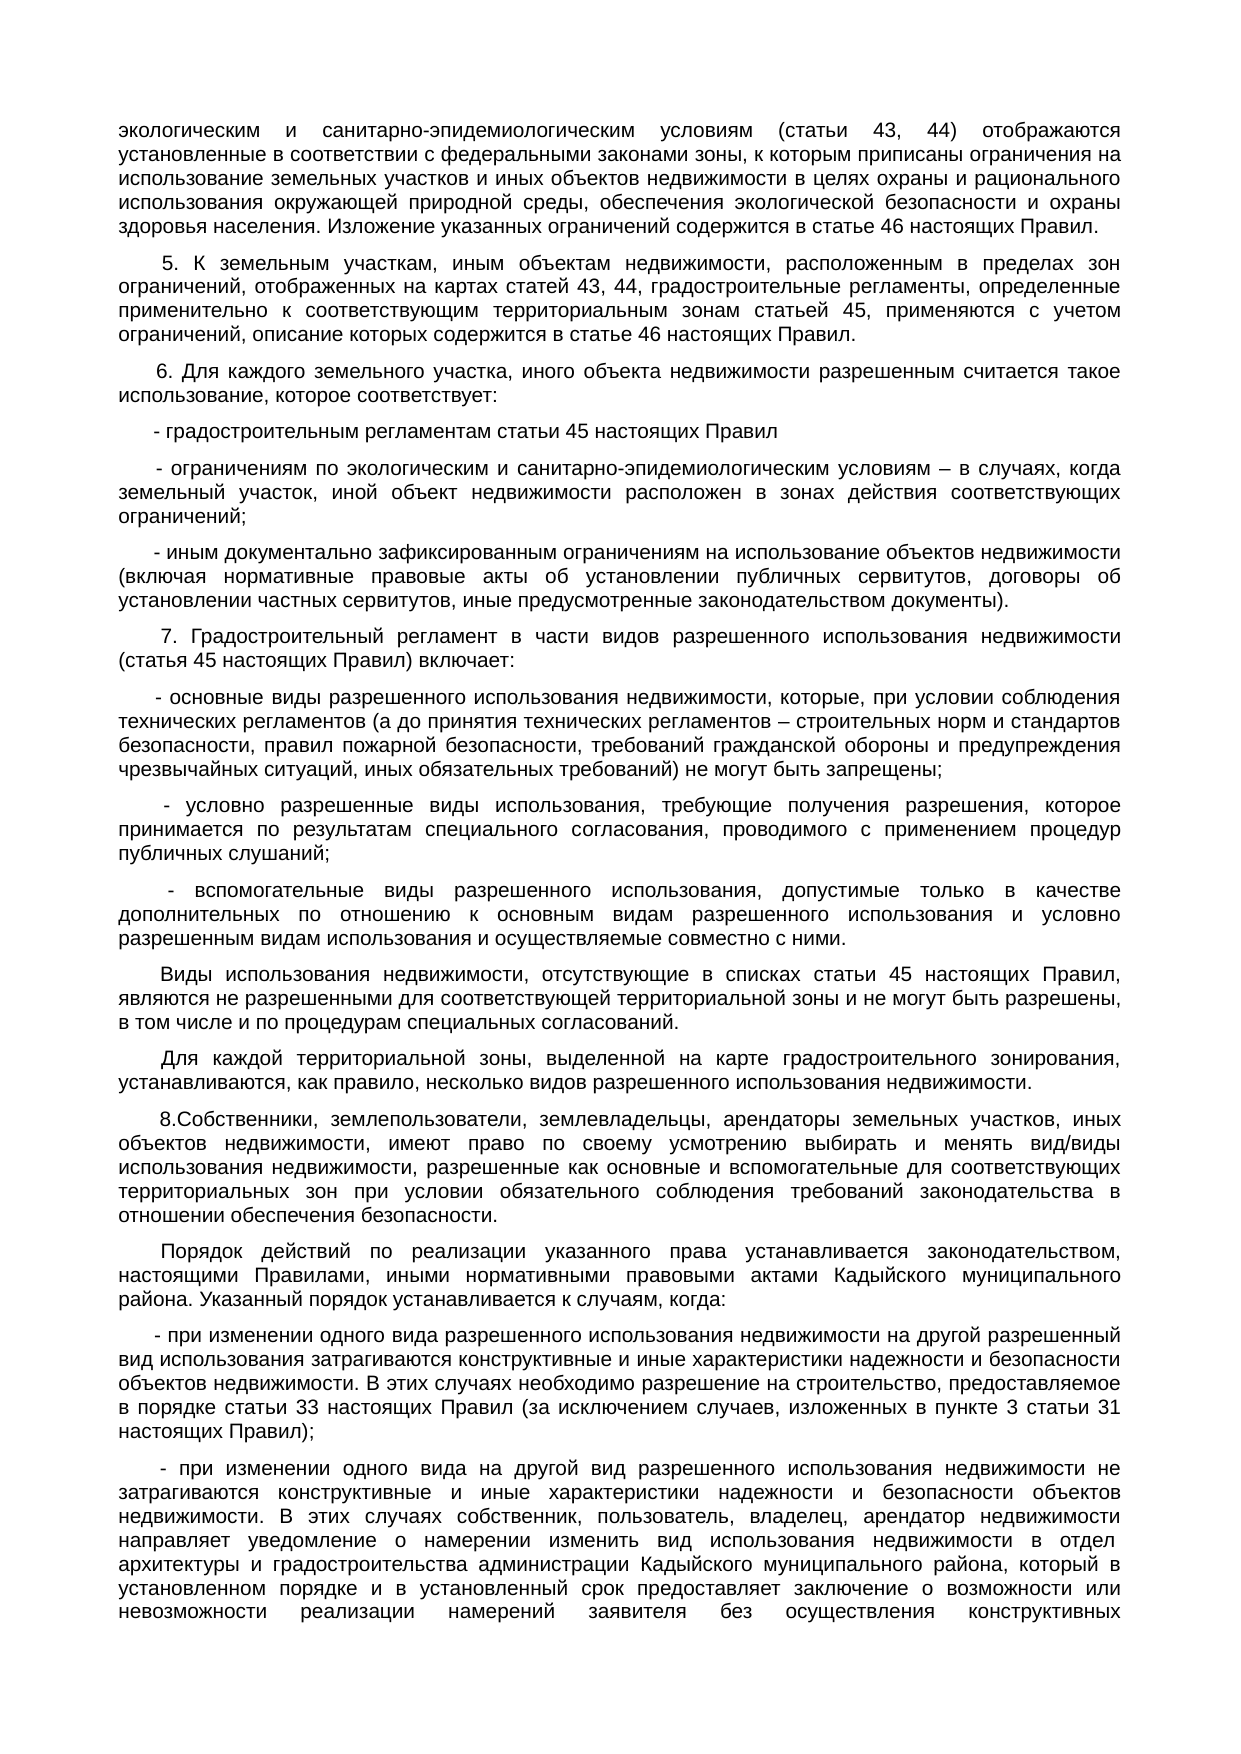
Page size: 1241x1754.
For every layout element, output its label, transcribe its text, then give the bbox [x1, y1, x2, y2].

text - вспомогательные виды разрешенного использования, допустимые только в качестве дополнительных по отношению к основным видам разрешенного использования и условно разрешенным видам использования и осуществляемые совместно с ними. [118, 877, 1122, 949]
text - условно разрешенные виды использования, требующие получения разрешения, которое принимается по результатам специального согласования, проводимого с применением процедур публичных слушаний; [118, 793, 1122, 865]
text - основные виды разрешенного использования недвижимости, которые, при условии соблюдения технических регламентов (а до принятия технических регламентов – строительных норм и стандартов безопасности, правил пожарной безопасности, требований гражданской обороны и предупреждения чрезвычайных ситуаций, иных обязательных требований) не могут быть запрещены; [118, 685, 1122, 781]
text - иным документально зафиксированным ограничениям на использование объектов недвижимости (включая нормативные правовые акты об установлении публичных сервитутов, договоры об установлении частных сервитутов, иные предусмотренные законодательством документы). [118, 540, 1122, 612]
text Виды использования недвижимости, отсутствующие в списках статьи 45 настоящих Правил, являются не разрешенными для соответствующей территориальной зоны и не могут быть разрешены, в том числе и по процедурам специальных согласований. [118, 962, 1122, 1034]
text - при изменении одного вида разрешенного использования недвижимости на другой разрешенный вид использования затрагиваются конструктивные и иные характеристики надежности и безопасности объектов недвижимости. В этих случаях необходимо разрешение на строительство, предоставляемое в порядке статьи 33 настоящих Правил (за исключением случаев, изложенных в пункте 3 статьи 31 настоящих Правил); [118, 1323, 1122, 1443]
text - при изменении одного вида на другой вид разрешенного использования недвижимости не затрагиваются конструктивные и иные характеристики надежности и безопасности объектов недвижимости. В этих случаях собственник, пользователь, владелец, арендатор недвижимости направляет уведомление о намерении изменить вид использования недвижимости в отдел архитектуры и градостроительства администрации Кадыйского муниципального района, который в установленном порядке и в установленный срок предоставляет заключение о возможности или невозможности реализации намерений заявителя без осуществления конструктивных [118, 1456, 1122, 1623]
text экологическим и санитарно-эпидемиологическим условиям (статьи 43, 44) отображаются установленные в соответствии с федеральными законами зоны, к которым приписаны ограничения на использование земельных участков и иных объектов недвижимости в целях охраны и рационального использования окружающей природной среды, обеспечения экологической безопасности и охраны здоровья населения. Изложение указанных ограничений содержится в статье 46 настоящих Правил. [118, 118, 1122, 238]
text 5. К земельным участкам, иным объектам недвижимости, расположенным в пределах зон ограничений, отображенных на картах статей 43, 44, градостроительные регламенты, определенные применительно к соответствующим территориальным зонам статьей 45, применяются с учетом ограничений, описание которых содержится в статье 46 настоящих Правил. [118, 250, 1122, 346]
text 7. Градостроительный регламент в части видов разрешенного использования недвижимости (статья 45 настоящих Правил) включает: [118, 624, 1122, 672]
text Для каждой территориальной зоны, выделенной на карте градостроительного зонирования, устанавливаются, как правило, несколько видов разрешенного использования недвижимости. [118, 1046, 1122, 1094]
text - ограничениям по экологическим и санитарно-эпидемиологическим условиям – в случаях, когда земельный участок, иной объект недвижимости расположен в зонах действия соответствующих ограничений; [118, 456, 1122, 527]
text - градостроительным регламентам статьи 45 настоящих Правил [118, 419, 1122, 443]
text Порядок действий по реализации указанного права устанавливается законодательством, настоящими Правилами, иными нормативными правовыми актами Кадыйского муниципального района. Указанный порядок устанавливается к случаям, когда: [118, 1239, 1122, 1311]
text 8.Собственники, землепользователи, землевладельцы, арендаторы земельных участков, иных объектов недвижимости, имеют право по своему усмотрению выбирать и менять вид/виды использования недвижимости, разрешенные как основные и вспомогательные для соответствующих территориальных зон при условии обязательного соблюдения требований законодательства в отношении обеспечения безопасности. [118, 1107, 1122, 1226]
text 6. Для каждого земельного участка, иного объекта недвижимости разрешенным считается такое использование, которое соответствует: [118, 359, 1122, 407]
